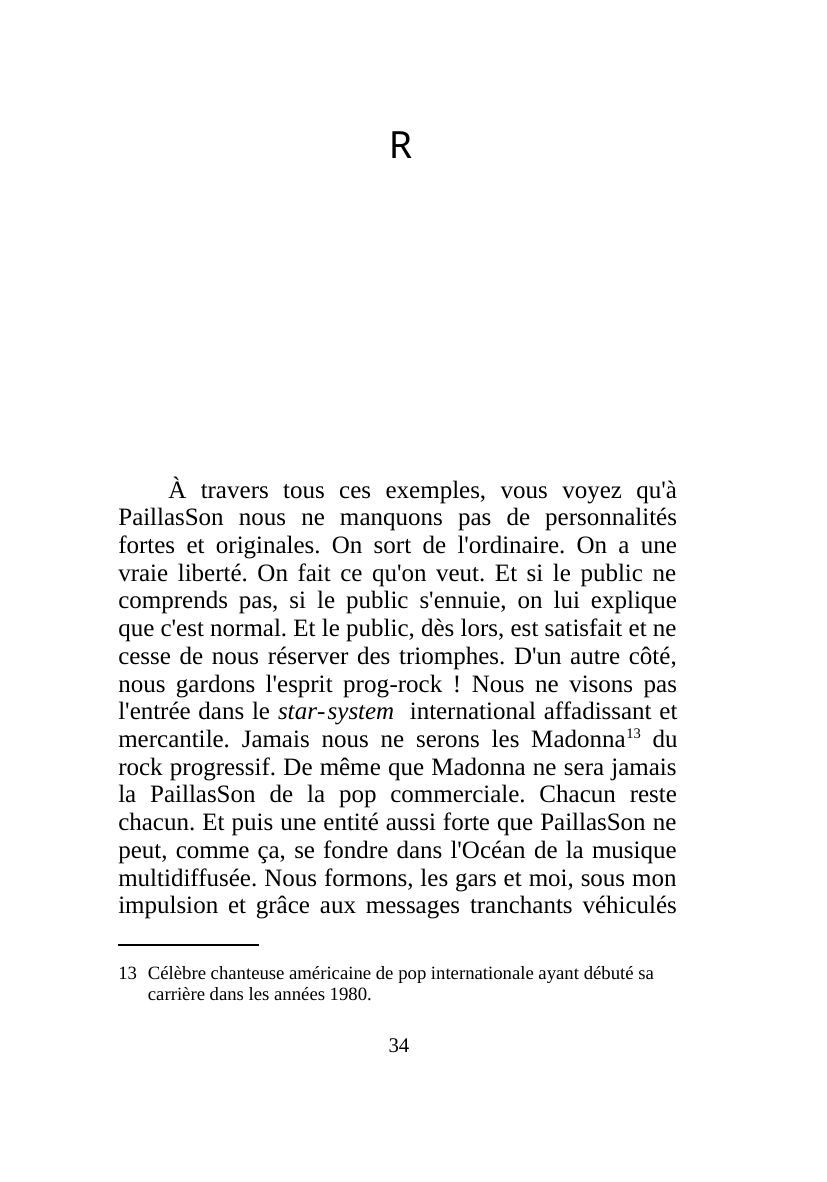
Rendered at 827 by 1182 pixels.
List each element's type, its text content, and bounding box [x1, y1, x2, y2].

text R [121, 118, 679, 169]
text Célèbre chanteuse américaine de pop internationale ayant débuté sa carrière dans les années 1980. [118, 963, 679, 1004]
text À travers tous ces exemples, vous voyez qu'à PaillasSon nous ne manquons pas de personnalités fortes et originales. On sort de l'ordinaire. On a une vraie liberté. On fait ce qu'on veut. Et si le public ne comprends pas, si le public s'ennuie, on lui explique que c'est normal. Et le public, dès lors, est satisfait et ne cesse de nous réserver des triomphes. D'un autre côté, nous gardons l'esprit prog‑rock ! Nous ne visons pas l'entrée dans le star‑system international affadissant et mercantile. Jamais nous ne serons les Madonna du rock progressif. De même que Madonna ne sera jamais la PaillasSon de la pop commerciale. Chacun reste chacun. Et puis une entité aussi forte que PaillasSon ne peut, comme ça, se fondre dans l'Océan de la musique multidiffusée. Nous formons, les gars et moi, sous mon impulsion et grâce aux messages tranchants véhiculés [118, 476, 677, 919]
